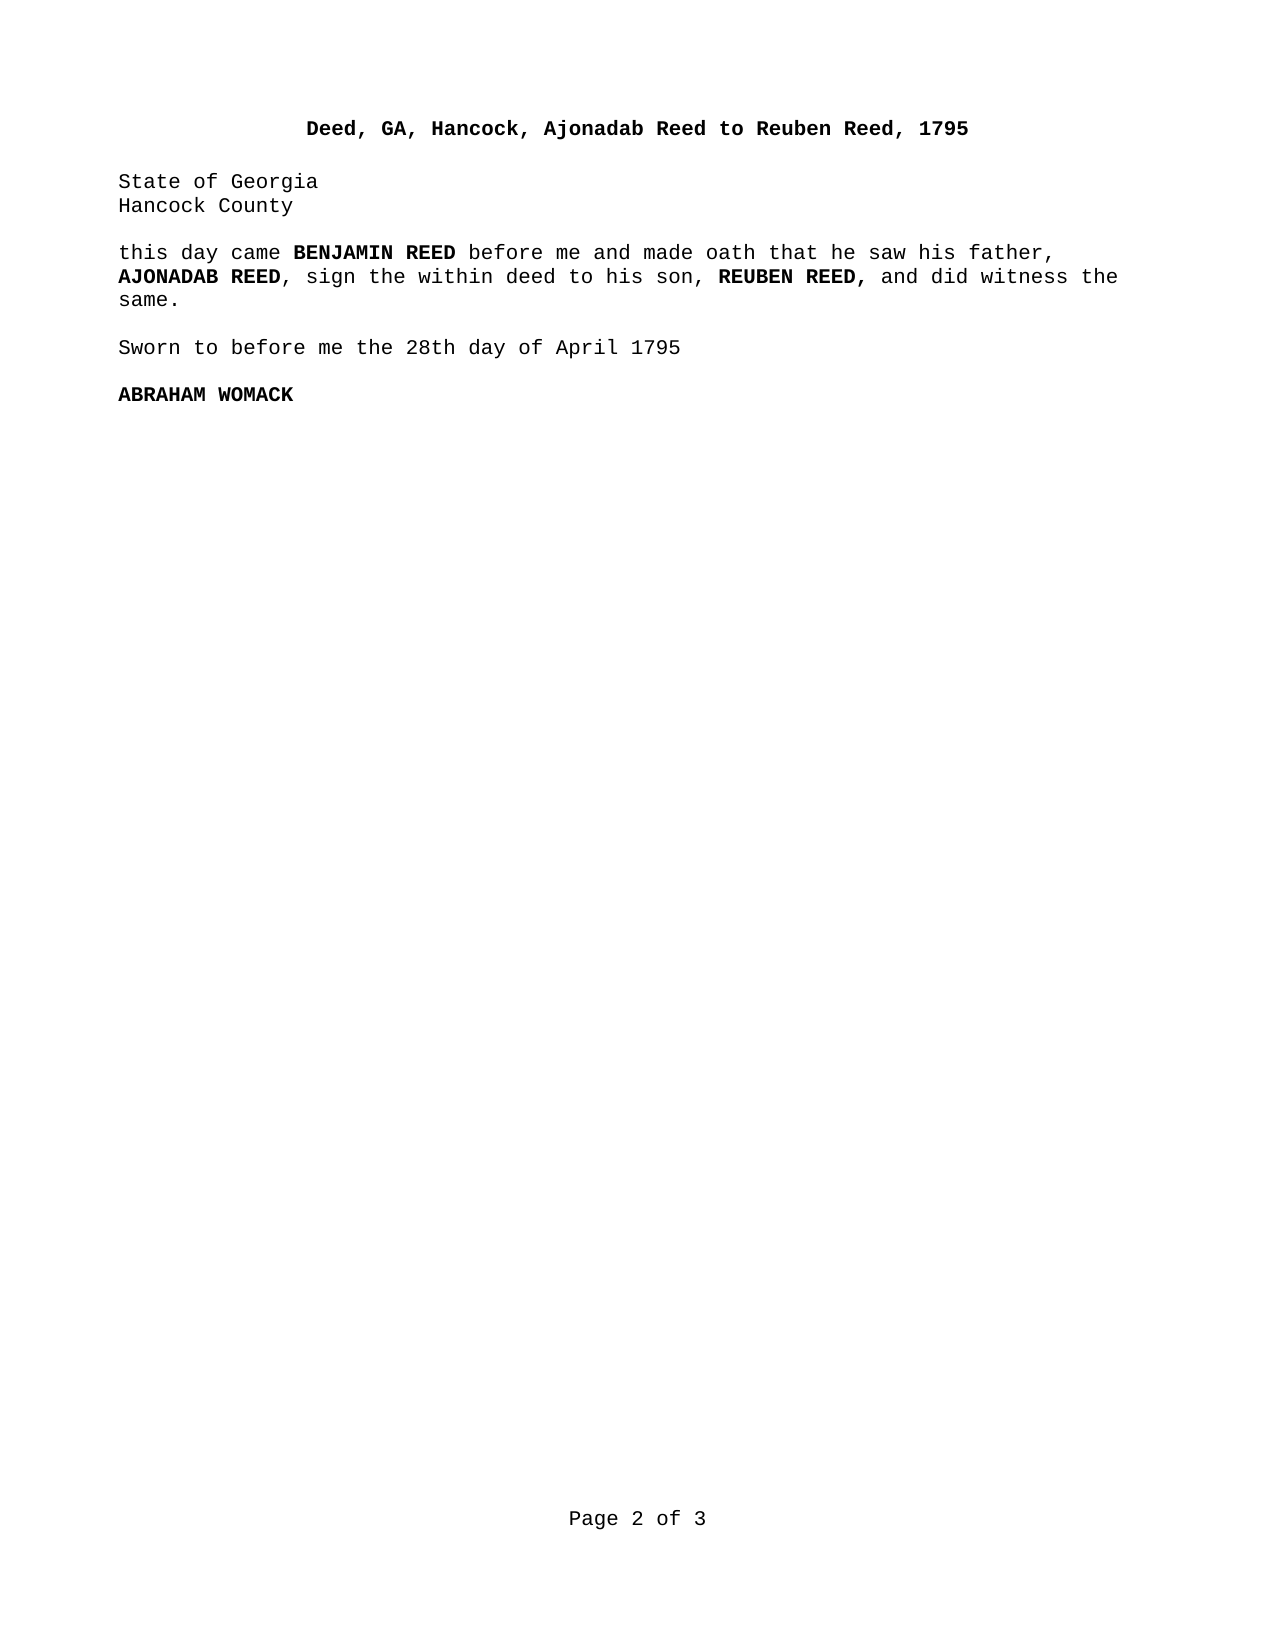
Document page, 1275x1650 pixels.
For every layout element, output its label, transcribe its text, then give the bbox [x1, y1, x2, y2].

text Abraham Womack [118, 384, 1157, 408]
text this day came BENJAMIN REED before me and made oath that he saw his father, AJONADAB REED, sign the within deed to his son, REUBEN REED, and did witness the same. [118, 242, 1157, 313]
text Hancock County [118, 195, 1157, 218]
text Sworn to before me the 28th day of April 1795 [118, 337, 1157, 360]
text State of Georgia [118, 171, 1157, 195]
